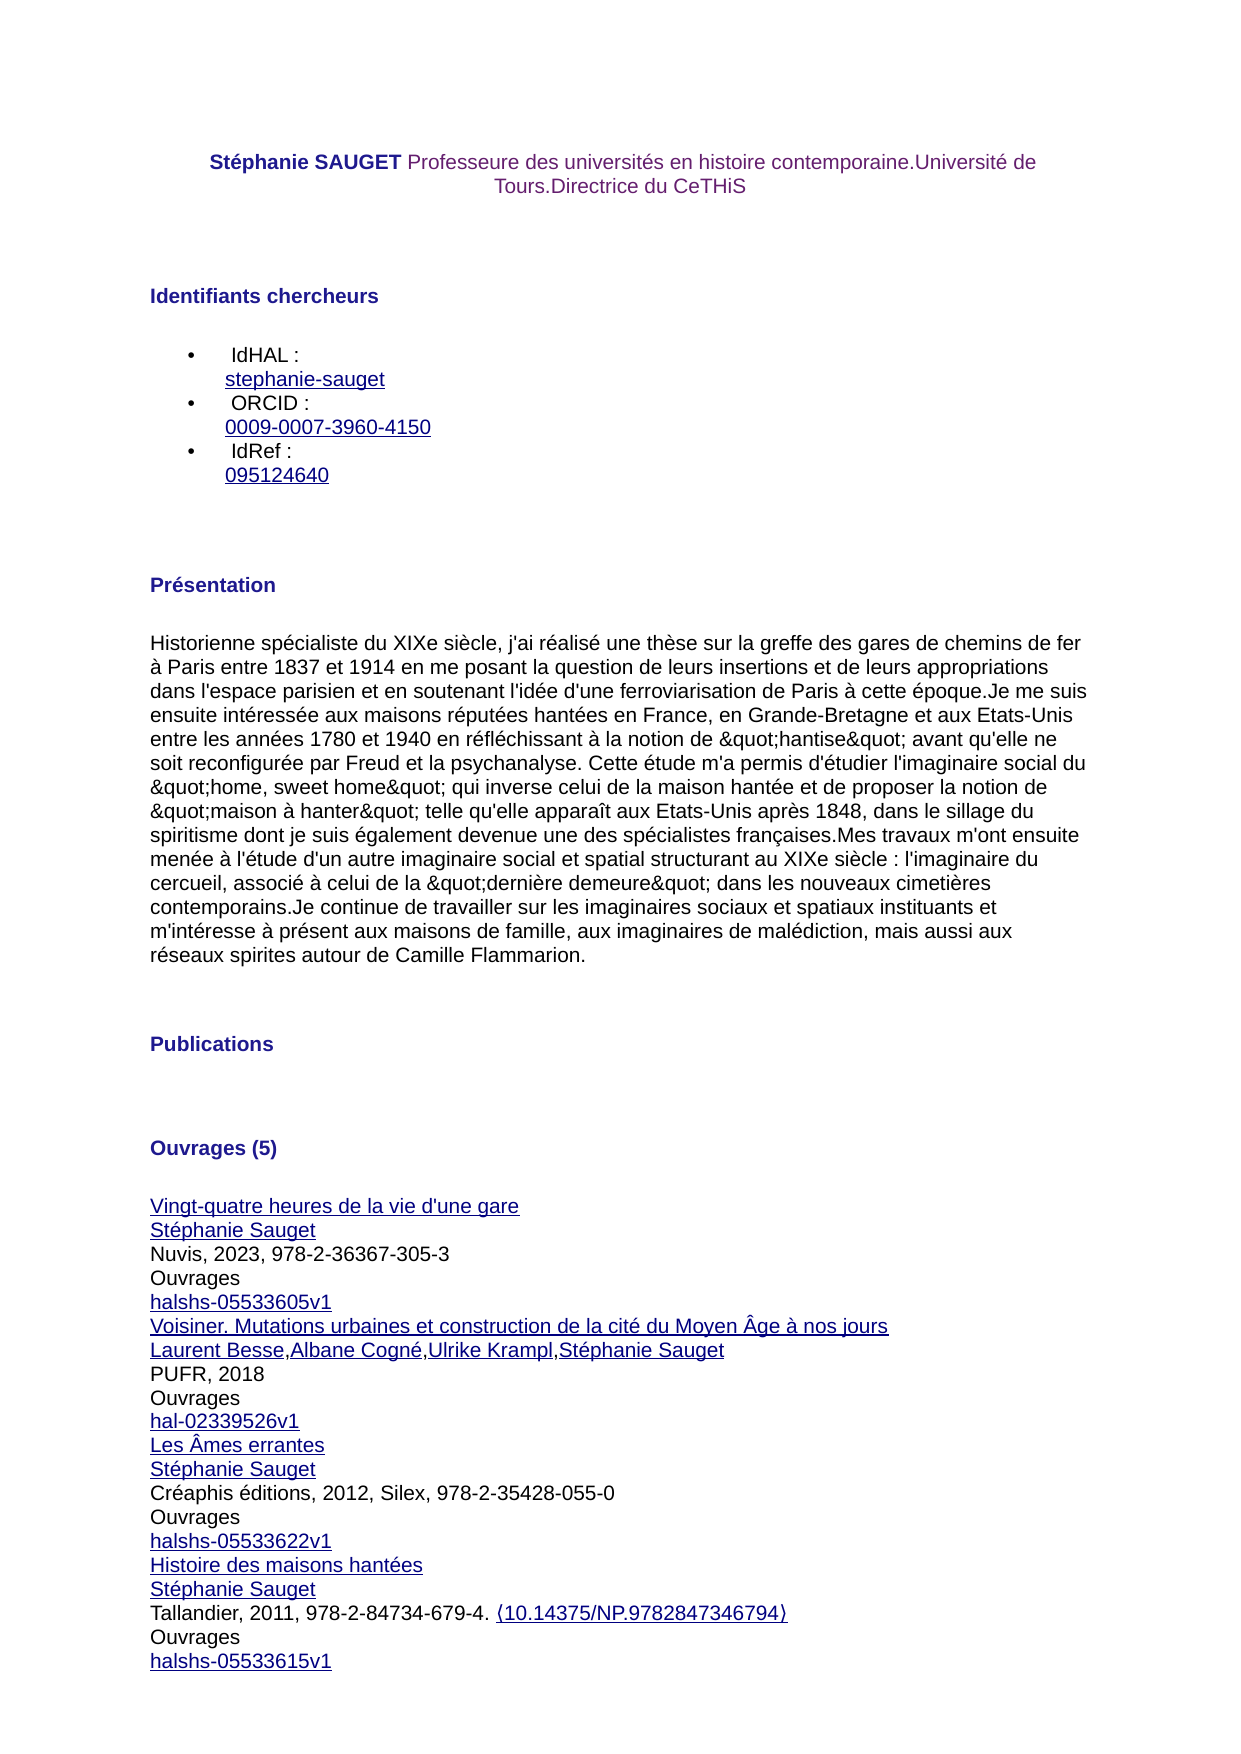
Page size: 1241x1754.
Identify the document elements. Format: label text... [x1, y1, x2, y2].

list stephanie-sauget [187, 367, 1090, 391]
list IdRef : [187, 438, 1090, 462]
text Historienne spécialiste du XIXe siècle, j'ai réalisé une thèse sur la greffe des gares de chemins de fer à Paris entre 1837 et 1914 en me posant la question de leurs insertions et de leurs appropriations dans l'espace parisien et en soutenant l'idée d'une ferroviarisation de Paris à cette époque.Je me suis ensuite intéressée aux maisons réputées hantées en France, en Grande-Bretagne et aux Etats-Unis entre les années 1780 et 1940 en réfléchissant à la notion de &quot;hantise&quot; avant qu'elle ne soit reconfigurée par Freud et la psychanalyse. Cette étude m'a permis d'étudier l'imaginaire social du &quot;home, sweet home&quot; qui inverse celui de la maison hantée et de proposer la notion de &quot;maison à hanter&quot; telle qu'elle apparaît aux Etats-Unis après 1848, dans le sillage du spiritisme dont je suis également devenue une des spécialistes françaises.Mes travaux m'ont ensuite menée à l'étude d'un autre imaginaire social et spatial structurant au XIXe siècle : l'imaginaire du cercueil, associé à celui de la &quot;dernière demeure&quot; dans les nouveaux cimetières contemporains.Je continue de travailler sur les imaginaires sociaux et spatiaux instituants et m'intéresse à présent aux maisons de famille, aux imaginaires de malédiction, mais aussi aux réseaux spirites autour de Camille Flammarion. [150, 631, 1090, 967]
table_cell Les Âmes errantes Stéphanie Sauget Créaphis éditions, 2012, Silex, 978-2-35428-055-0 Ouvrages halshs-05533622v1 [150, 1433, 1090, 1553]
table_header Vingt-quatre heures de la vie d'une gare Stéphanie Sauget Nuvis, 2023, 978-2-36367-305-3 Ouvrages halshs-05533605v1 [150, 1194, 1090, 1313]
list 095124640 [187, 462, 1090, 486]
subtitle Identifiants chercheurs [150, 284, 1090, 308]
table_cell Histoire des maisons hantées Stéphanie Sauget Tallandier, 2011, 978-2-84734-679-4. ⟨10.14375/NP.9782847346794⟩ Ouvrages halshs-05533615v1 [150, 1553, 1090, 1673]
subtitle Présentation [150, 573, 1090, 597]
table_cell Voisiner. Mutations urbaines et construction de la cité du Moyen Âge à nos jours Laurent Besse,Albane Cogné,Ulrike Krampl,Stéphanie Sauget PUFR, 2018 Ouvrages hal-02339526v1 [150, 1314, 1090, 1433]
subtitle Publications [150, 1032, 1090, 1056]
subtitle Ouvrages (5) [150, 1135, 1090, 1159]
list IdHAL : [187, 343, 1090, 367]
list ORCID : [187, 391, 1090, 414]
subtitle Stéphanie SAUGET Professeure des universités en histoire contemporaine.Université de Tours.Directrice du CeTHiS [150, 150, 1090, 198]
list 0009-0007-3960-4150 [187, 414, 1090, 438]
